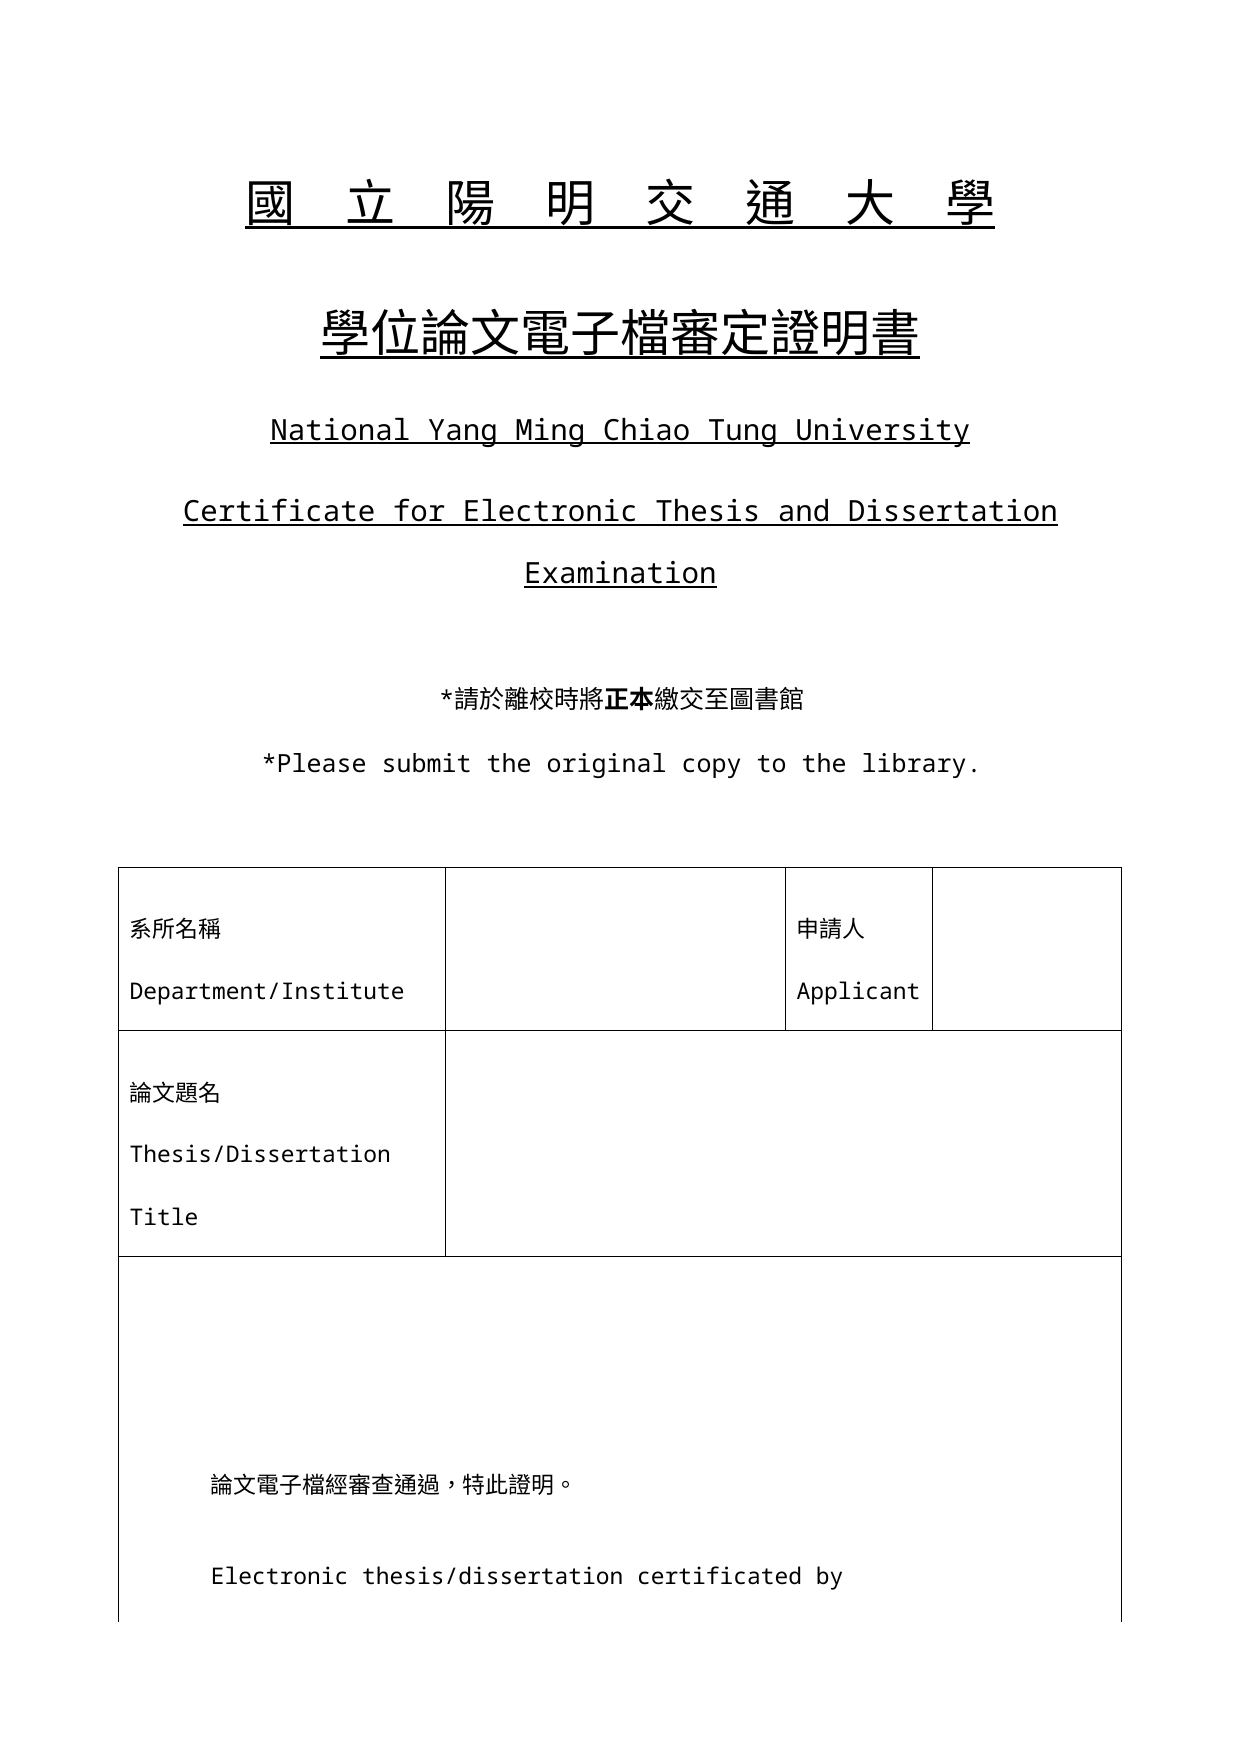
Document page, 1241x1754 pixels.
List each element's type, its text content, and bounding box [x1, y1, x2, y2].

text 學位論文電子檔審定證明書 [118, 257, 1122, 382]
table_cell 論文電子檔經審查通過，特此證明。 Electronic thesis/dissertation certificated by [119, 1257, 1121, 1621]
text 國 立 陽 明 交 通 大 學 [118, 127, 1122, 252]
table_header 申請人 Applicant [786, 868, 932, 1030]
text *Please submit the original copy to the library. [121, 721, 1122, 783]
table_cell 論文題名 Thesis/Dissertation Title [119, 1031, 445, 1256]
table_header [446, 868, 785, 1030]
table_header 系所名稱 Department/Institute [119, 868, 445, 1030]
text National Yang Ming Chiao Tung University [118, 387, 1122, 449]
text *請於離校時將正本繳交至圖書館 [121, 656, 1122, 718]
text Certificate for Electronic Thesis and Dissertation Examination [118, 468, 1122, 593]
table_header [933, 868, 1121, 1030]
table_cell [446, 1031, 1121, 1256]
